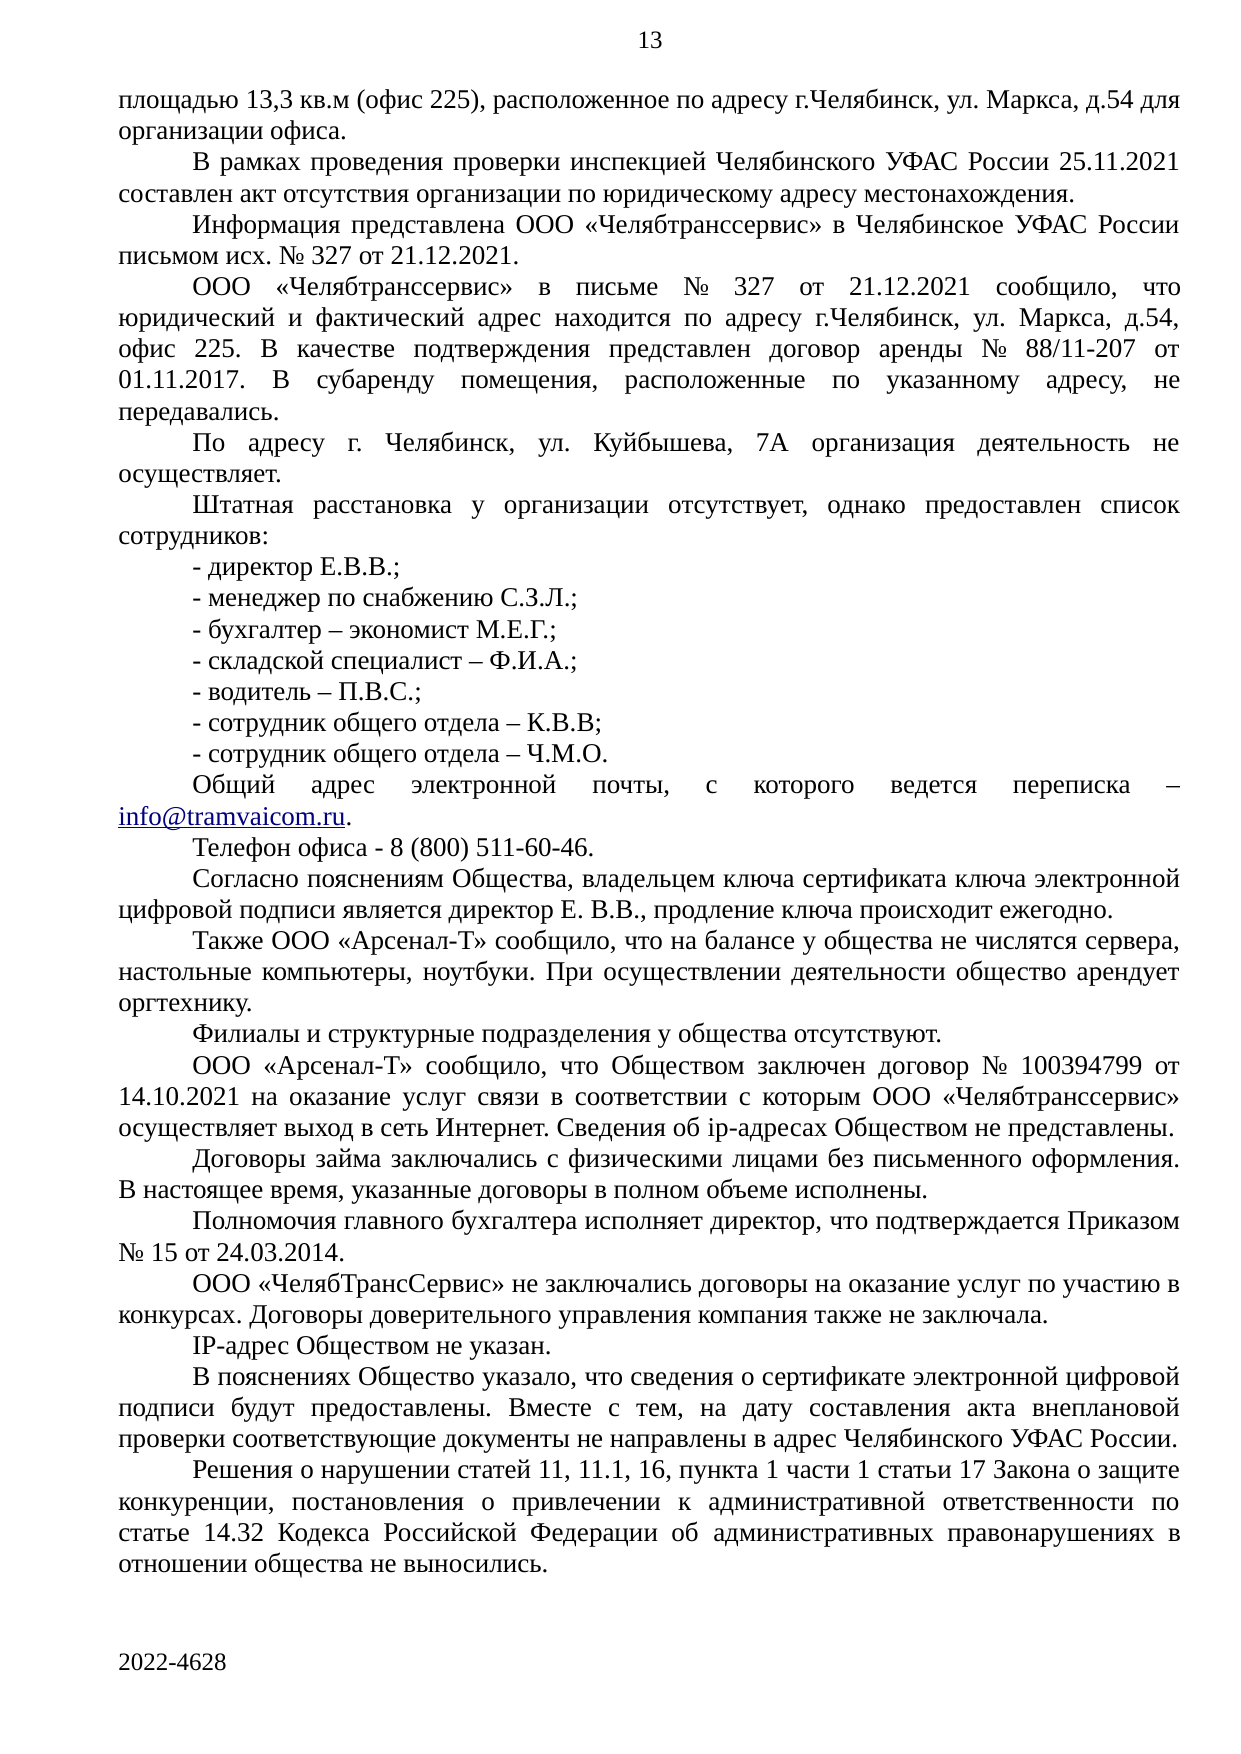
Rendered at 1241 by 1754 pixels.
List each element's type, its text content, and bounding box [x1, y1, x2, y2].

text - директор Е.В.В.; [118, 550, 1181, 582]
text Филиалы и структурные подразделения у общества отсутствуют. [118, 1018, 1181, 1049]
text Телефон офиса - 8 (800) 511-60-46. [118, 831, 1181, 862]
text Полномочия главного бухгалтера исполняет директор, что подтверждается Приказом № 15 от 24.03.2014. [118, 1204, 1181, 1267]
text IP-адрес Обществом не указан. [118, 1329, 1181, 1360]
text ООО «Арсенал-Т» сообщило, что Обществом заключен договор № 100394799 от 14.10.2021 на оказание услуг связи в соответствии с которым ООО «Челябтранссервис» осуществляет выход в сеть Интернет. Сведения об ip-адресах Обществом не представлены. [118, 1049, 1181, 1142]
text В рамках проведения проверки инспекцией Челябинского УФАС России 25.11.2021 составлен акт отсутствия организации по юридическому адресу местонахождения. [118, 146, 1181, 208]
text - бухгалтер – экономист М.Е.Г.; [118, 613, 1181, 644]
text Договоры займа заключались с физическими лицами без письменного оформления. В настоящее время, указанные договоры в полном объеме исполнены. [118, 1142, 1181, 1204]
text Согласно пояснениям Общества, владельцем ключа сертификата ключа электронной цифровой подписи является директор Е. В.В., продление ключа происходит ежегодно. [118, 862, 1181, 924]
text Общий адрес электронной почты, с которого ведется переписка – info@tramvaicom.ru. [118, 768, 1181, 831]
text По адресу г. Челябинск, ул. Куйбышева, 7А организация деятельность не осуществляет. [118, 426, 1181, 488]
text - складской специалист – Ф.И.А.; [118, 644, 1181, 675]
text Информация представлена ООО «Челябтранссервис» в Челябинское УФАС России письмом исх. № 327 от 21.12.2021. [118, 208, 1181, 270]
text ООО «Челябтранссервис» в письме № 327 от 21.12.2021 сообщило, что юридический и фактический адрес находится по адресу г.Челябинск, ул. Маркса, д.54, офис 225. В качестве подтверждения представлен договор аренды № 88/11-207 от 01.11.2017. В субаренду помещения, расположенные по указанному адресу, не передавались. [118, 270, 1181, 426]
text Также ООО «Арсенал-Т» сообщило, что на балансе у общества не числятся сервера, настольные компьютеры, ноутбуки. При осуществлении деятельности общество арендует оргтехнику. [118, 924, 1181, 1018]
text В пояснениях Общество указало, что сведения о сертификате электронной цифровой подписи будут предоставлены. Вместе с тем, на дату составления акта внеплановой проверки соответствующие документы не направлены в адрес Челябинского УФАС России. [118, 1360, 1181, 1454]
text Штатная расстановка у организации отсутствует, однако предоставлен список сотрудников: [118, 488, 1181, 550]
text Решения о нарушении статей 11, 11.1, 16, пункта 1 части 1 статьи 17 Закона о защите конкуренции, постановления о привлечении к административной ответственности по статье 14.32 Кодекса Российской Федерации об административных правонарушениях в отношении общества не выносились. [118, 1454, 1181, 1578]
text - водитель – П.В.С.; [118, 675, 1181, 706]
text ООО «ЧелябТрансСервис» не заключались договоры на оказание услуг по участию в конкурсах. Договоры доверительного управления компания также не заключала. [118, 1267, 1181, 1329]
text площадью 13,3 кв.м (офис 225), расположенное по адресу г.Челябинск, ул. Маркса, д.54 для организации офиса. [118, 83, 1181, 146]
text - сотрудник общего отдела – К.В.В; [118, 706, 1181, 737]
text - сотрудник общего отдела – Ч.М.О. [118, 737, 1181, 768]
text - менеджер по снабжению С.З.Л.; [118, 582, 1181, 613]
